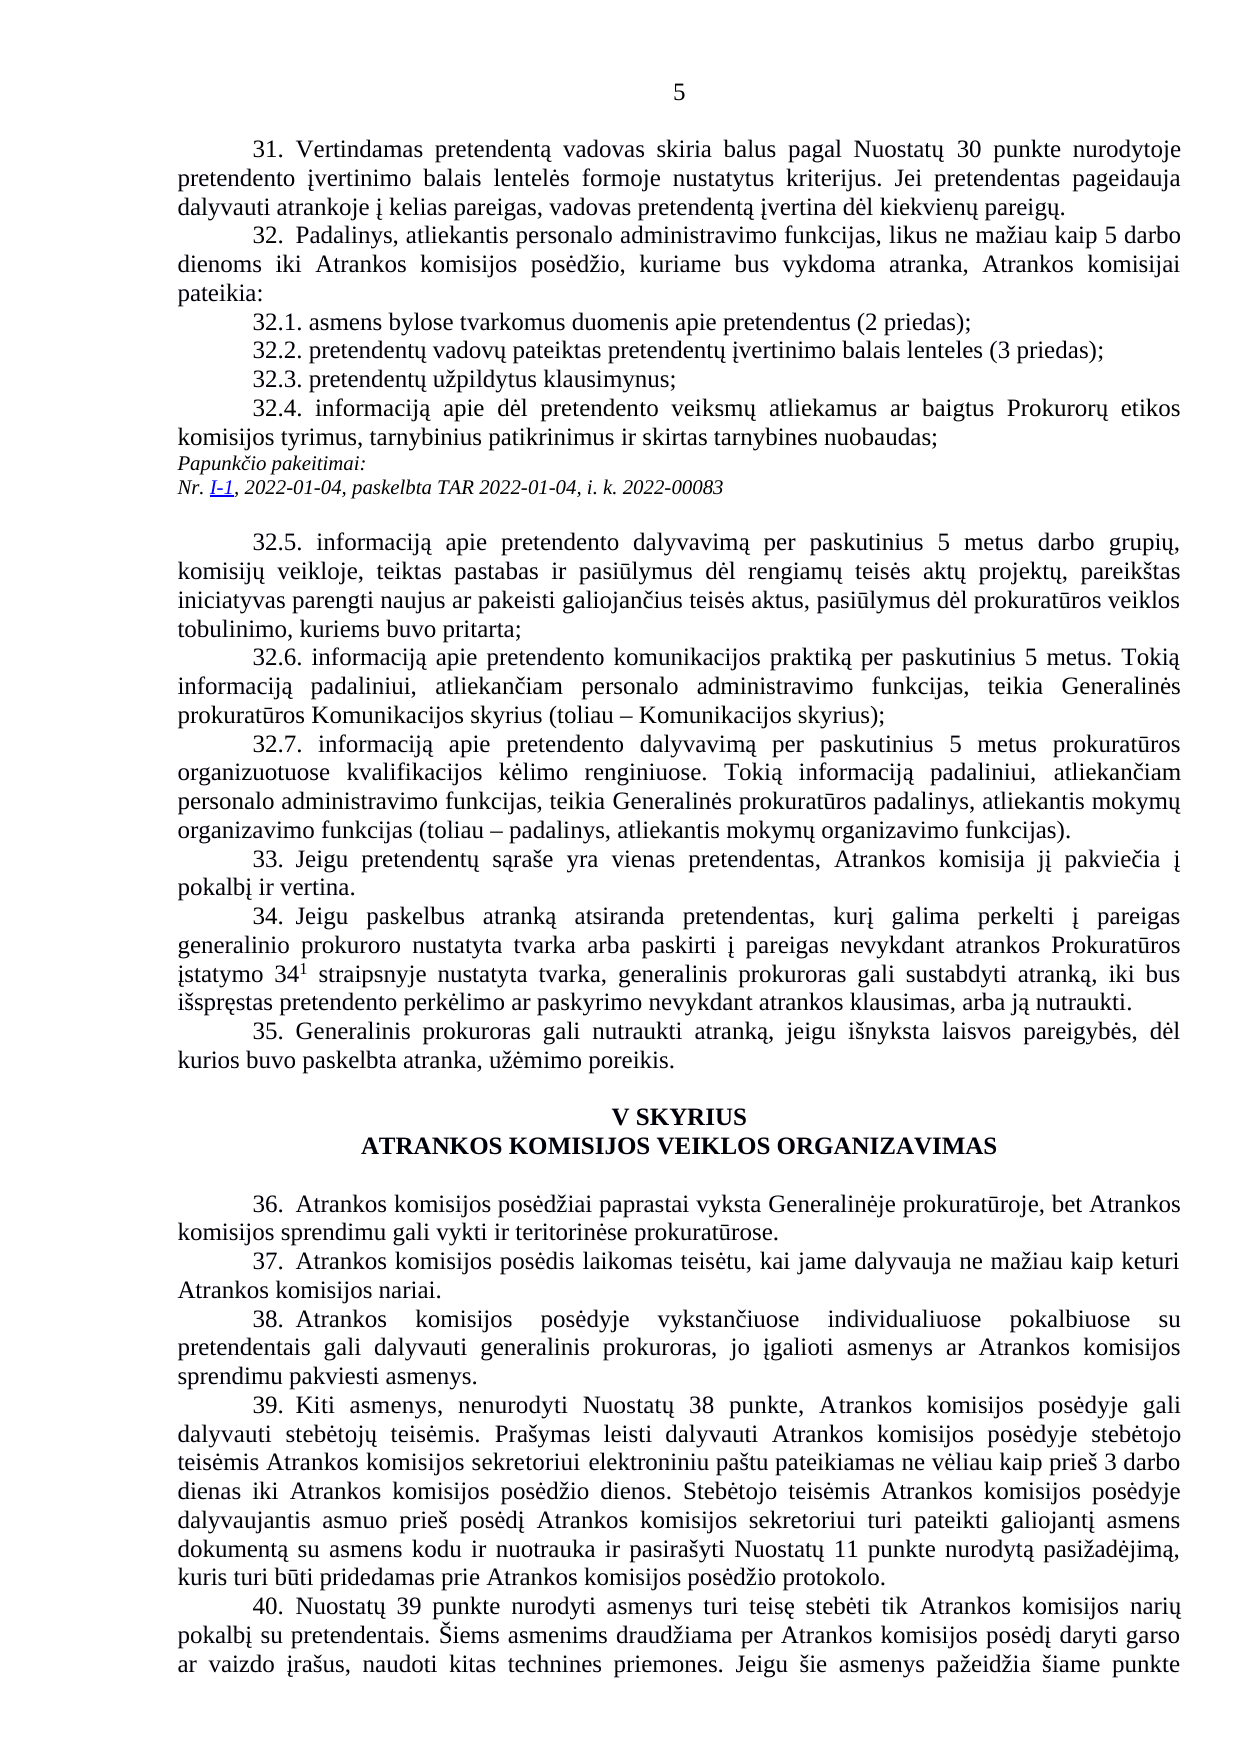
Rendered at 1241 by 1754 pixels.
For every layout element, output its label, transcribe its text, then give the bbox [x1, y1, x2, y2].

text 38. Atrankos komisijos posėdyje vykstančiuose individualiuose pokalbiuose su pretendentais gali dalyvauti generalinis prokuroras, jo įgalioti asmenys ar Atrankos komisijos sprendimu pakviesti asmenys. [177, 1304, 1181, 1390]
text 32.3. pretendentų užpildytus klausimynus; [177, 364, 1181, 393]
text 32. Padalinys, atliekantis personalo administravimo funkcijas, likus ne mažiau kaip 5 darbo dienoms iki Atrankos komisijos posėdžio, kuriame bus vykdoma atranka, Atrankos komisijai pateikia: [177, 221, 1181, 307]
text Nr. I-1, 2022-01-04, paskelbta TAR 2022-01-04, i. k. 2022-00083 [177, 474, 1181, 499]
text 37. Atrankos komisijos posėdis laikomas teisėtu, kai jame dalyvauja ne mažiau kaip keturi Atrankos komisijos nariai. [177, 1246, 1181, 1304]
text 35. Generalinis prokuroras gali nutraukti atranką, jeigu išnyksta laisvos pareigybės, dėl kurios buvo paskelbta atranka, užėmimo poreikis. [177, 1016, 1181, 1074]
text Papunkčio pakeitimai: [177, 451, 1181, 474]
text 40. Nuostatų 39 punkte nurodyti asmenys turi teisę stebėti tik Atrankos komisijos narių pokalbį su pretendentais. Šiems asmenims draudžiama per Atrankos komisijos posėdį daryti garso ar vaizdo įrašus, naudoti kitas technines priemones. Jeigu šie asmenys pažeidžia šiame punkte [177, 1591, 1181, 1677]
text 32.4. informaciją apie dėl pretendento veiksmų atliekamus ar baigtus Prokurorų etikos komisijos tyrimus, tarnybinius patikrinimus ir skirtas tarnybines nuobaudas; [177, 393, 1181, 451]
text 31. Vertindamas pretendentą vadovas skiria balus pagal Nuostatų 30 punkte nurodytoje pretendento įvertinimo balais lentelės formoje nustatytus kriterijus. Jei pretendentas pageidauja dalyvauti atrankoje į kelias pareigas, vadovas pretendentą įvertina dėl kiekvienų pareigų. [177, 134, 1181, 221]
text 33. Jeigu pretendentų sąraše yra vienas pretendentas, Atrankos komisija jį pakviečia į pokalbį ir vertina. [177, 844, 1181, 901]
text 32.7. informaciją apie pretendento dalyvavimą per paskutinius 5 metus prokuratūros organizuotuose kvalifikacijos kėlimo renginiuose. Tokią informaciją padaliniui, atliekančiam personalo administravimo funkcijas, teikia Generalinės prokuratūros padalinys, atliekantis mokymų organizavimo funkcijas (toliau – padalinys, atliekantis mokymų organizavimo funkcijas). [177, 729, 1181, 844]
text 32.6. informaciją apie pretendento komunikacijos praktiką per paskutinius 5 metus. Tokią informaciją padaliniui, atliekančiam personalo administravimo funkcijas, teikia Generalinės prokuratūros Komunikacijos skyrius (toliau – Komunikacijos skyrius); [177, 642, 1181, 729]
text 39. Kiti asmenys, nenurodyti Nuostatų 38 punkte, Atrankos komisijos posėdyje gali dalyvauti stebėtojų teisėmis. Prašymas leisti dalyvauti Atrankos komisijos posėdyje stebėtojo teisėmis Atrankos komisijos sekretoriui elektroniniu paštu pateikiamas ne vėliau kaip prieš 3 darbo dienas iki Atrankos komisijos posėdžio dienos. Stebėtojo teisėmis Atrankos komisijos posėdyje dalyvaujantis asmuo prieš posėdį Atrankos komisijos sekretoriui turi pateikti galiojantį asmens dokumentą su asmens kodu ir nuotrauka ir pasirašyti Nuostatų 11 punkte nurodytą pasižadėjimą, kuris turi būti pridedamas prie Atrankos komisijos posėdžio protokolo. [177, 1390, 1181, 1591]
text V SKYRIUS [177, 1102, 1181, 1131]
text 32.1. asmens bylose tvarkomus duomenis apie pretendentus (2 priedas); [177, 307, 1181, 336]
text 34. Jeigu paskelbus atranką atsiranda pretendentas, kurį galima perkelti į pareigas generalinio prokuroro nustatyta tvarka arba paskirti į pareigas nevykdant atrankos Prokuratūros įstatymo 341 straipsnyje nustatyta tvarka, generalinis prokuroras gali sustabdyti atranką, iki bus išspręstas pretendento perkėlimo ar paskyrimo nevykdant atrankos klausimas, arba ją nutraukti. [177, 901, 1181, 1016]
text 32.5. informaciją apie pretendento dalyvavimą per paskutinius 5 metus darbo grupių, komisijų veikloje, teiktas pastabas ir pasiūlymus dėl rengiamų teisės aktų projektų, pareikštas iniciatyvas parengti naujus ar pakeisti galiojančius teisės aktus, pasiūlymus dėl prokuratūros veiklos tobulinimo, kuriems buvo pritarta; [177, 527, 1181, 642]
text 36. Atrankos komisijos posėdžiai paprastai vyksta Generalinėje prokuratūroje, bet Atrankos komisijos sprendimu gali vykti ir teritorinėse prokuratūrose. [177, 1189, 1181, 1246]
text 32.2. pretendentų vadovų pateiktas pretendentų įvertinimo balais lenteles (3 priedas); [177, 336, 1181, 364]
text ATRANKOS KOMISIJOS VEIKLOS ORGANIZAVIMAS [177, 1131, 1181, 1160]
